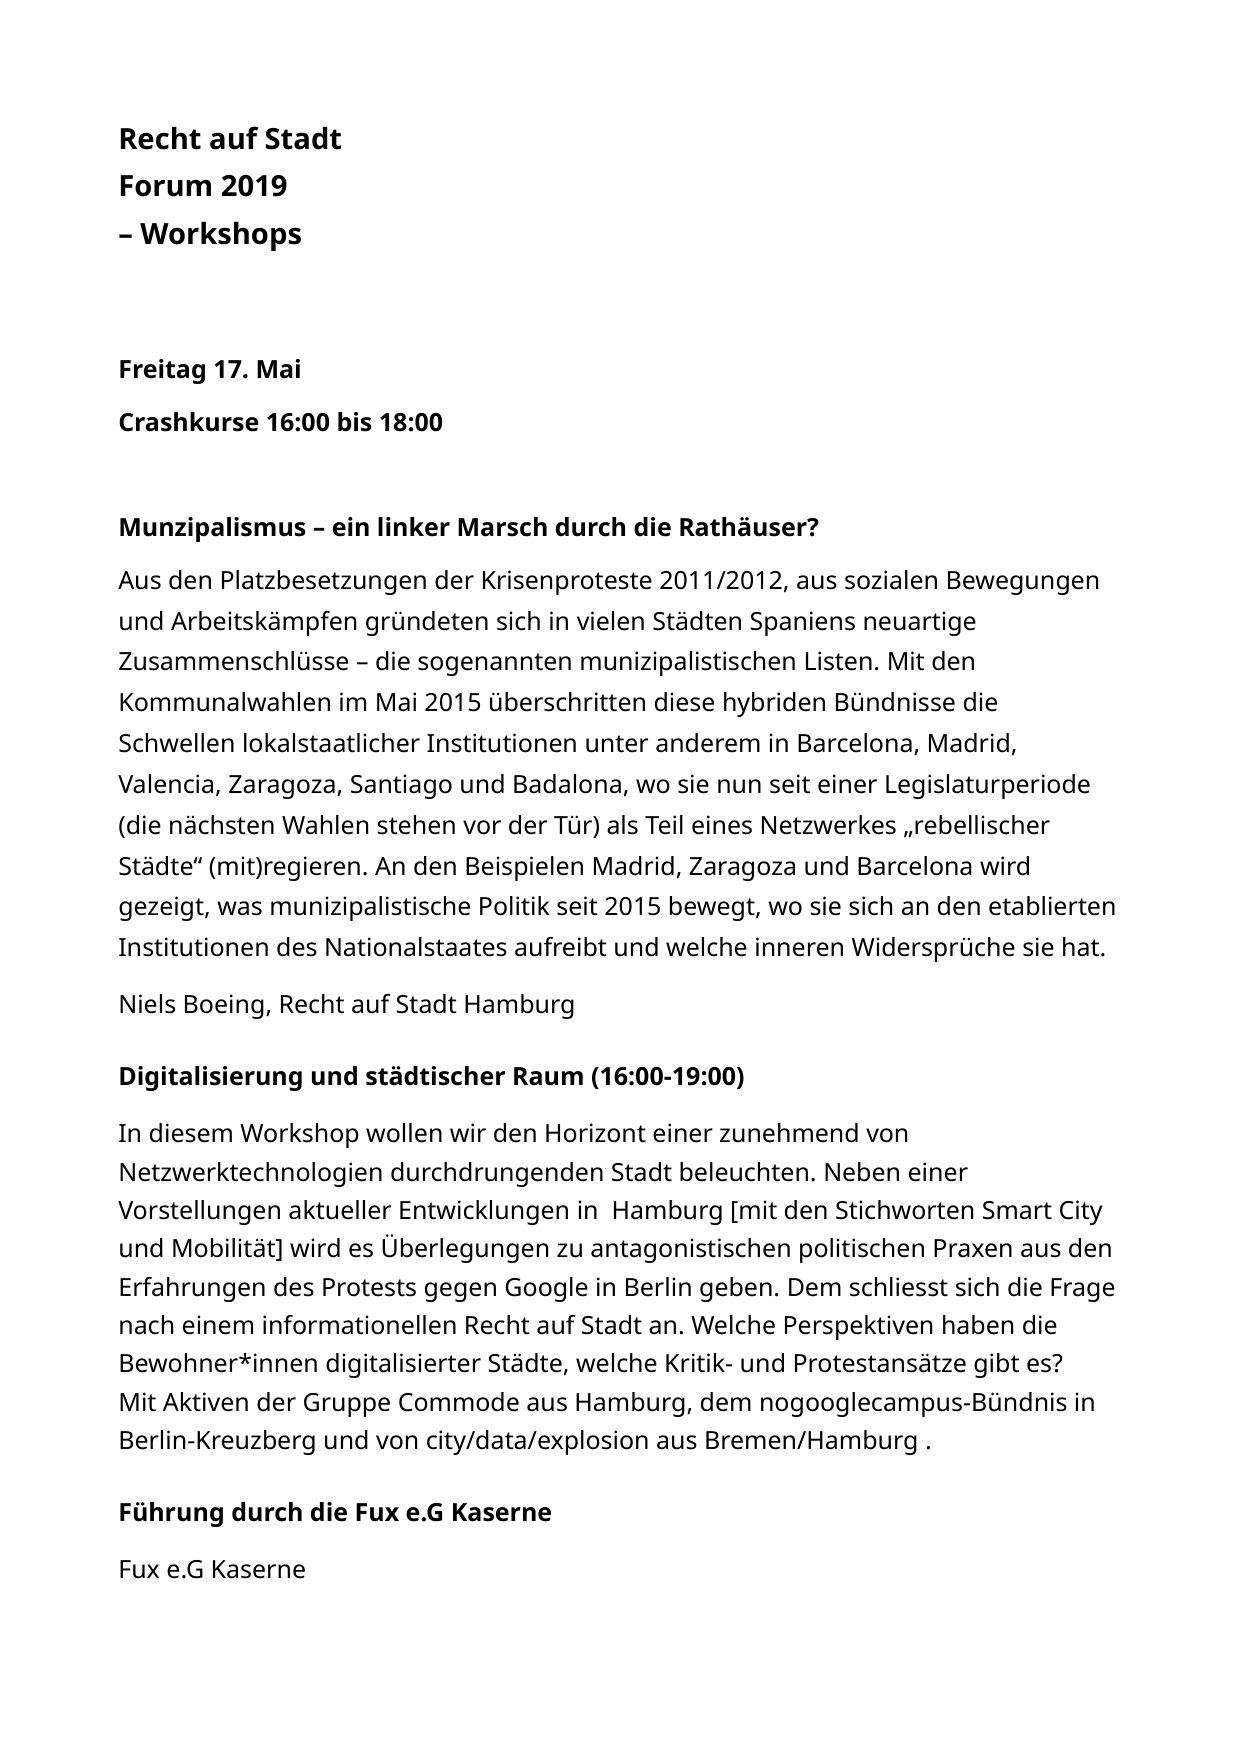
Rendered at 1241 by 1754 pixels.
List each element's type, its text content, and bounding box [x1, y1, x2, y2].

text Führung durch die Fux e.G Kaserne [118, 1495, 1122, 1529]
text Fux e.G Kaserne [118, 1548, 1122, 1586]
text Niels Boeing, Recht auf Stadt Hamburg [118, 982, 1122, 1021]
text In diesem Workshop wollen wir den Horizont einer zunehmend von Netzwerktechnologien durchdrungenden Stadt beleuchten. Neben einer Vorstellungen aktueller Entwicklungen in Hamburg [mit den Stichworten Smart City und Mobilität] wird es Überlegungen zu antagonistischen politischen Praxen aus den Erfahrungen des Protests gegen Google in Berlin geben. Dem schliesst sich die Frage nach einem informationellen Recht auf Stadt an. Welche Perspektiven haben die Bewohner*innen digitalisierter Städte, welche Kritik- und Protestansätze gibt es? [118, 1112, 1122, 1380]
text Freitag 17. Mai [118, 352, 1122, 386]
text – Workshops [118, 213, 1122, 253]
text Recht auf Stadt [118, 118, 1122, 158]
text Forum 2019 [118, 166, 1122, 205]
text Munzipalismus – ein linker Marsch durch die Rathäuser? [118, 510, 1122, 544]
text Digitalisierung und städtischer Raum (16:00-19:00) [118, 1059, 1122, 1093]
text Aus den Platzbesetzungen der Krisenproteste 2011/2012, aus sozialen Bewegungen und Arbeitskämpfen gründeten sich in vielen Städten Spaniens neuartige Zusammenschlüsse – die sogenannten munizipalistischen Listen. Mit den Kommunalwahlen im Mai 2015 überschritten diese hybriden Bündnisse die Schwellen lokalstaatlicher Institutionen unter anderem in Barcelona, Madrid, Valencia, Zaragoza, Santiago und Badalona, wo sie nun seit einer Legislaturperiode (die nächsten Wahlen stehen vor der Tür) als Teil eines Netzwerkes „rebellischer Städte“ (mit)regieren. An den Beispielen Madrid, Zaragoza und Barcelona wird gezeigt, was munizipalistische Politik seit 2015 bewegt, wo sie sich an den etablierten Institutionen des Nationalstaates aufreibt und welche inneren Widersprüche sie hat. [118, 562, 1122, 964]
text Mit Aktiven der Gruppe Commode aus Hamburg, dem nogooglecampus-Bündnis in Berlin-Kreuzberg und von city/data/explosion aus Bremen/Hamburg . [118, 1380, 1122, 1457]
text Crashkurse 16:00 bis 18:00 [118, 404, 1122, 438]
